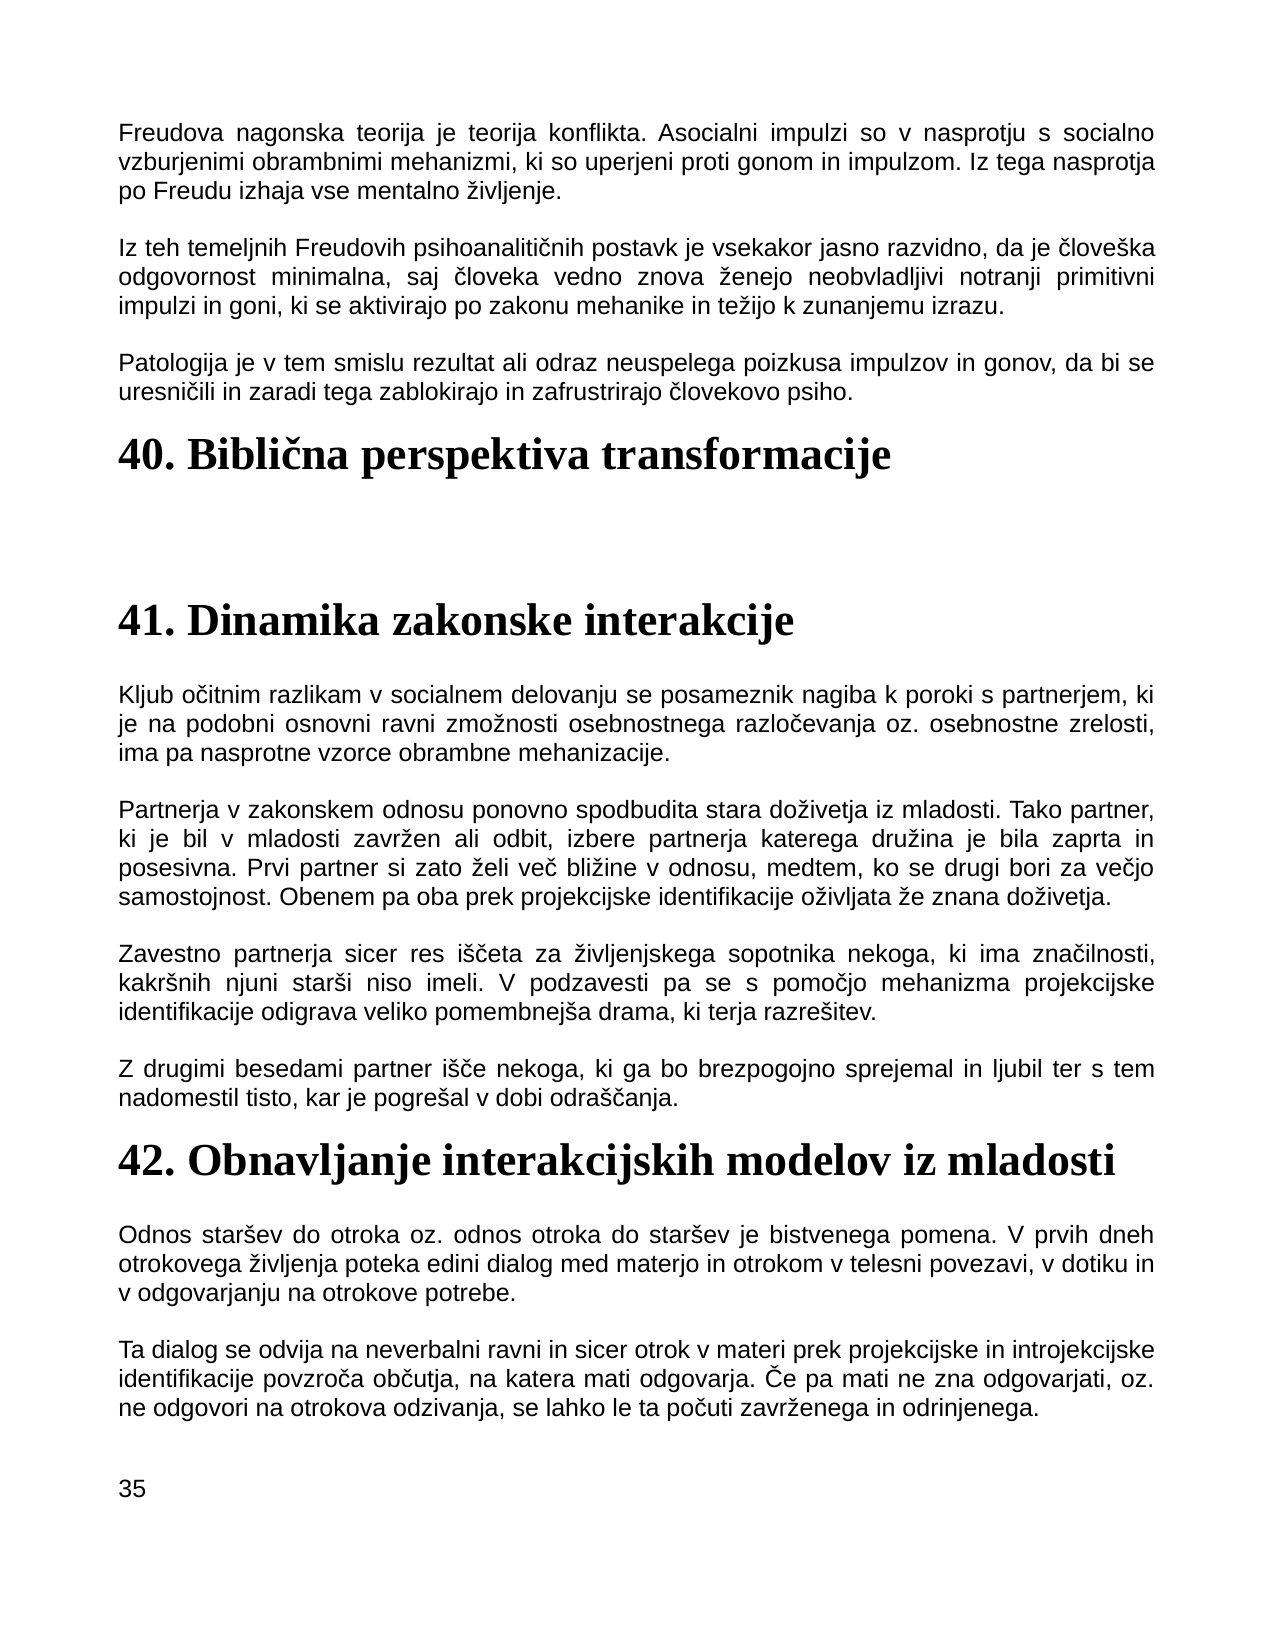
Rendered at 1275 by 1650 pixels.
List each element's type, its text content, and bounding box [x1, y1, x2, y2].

text Partnerja v zakonskem odnosu ponovno spodbudita stara doživetja iz mladosti. Tako partner, ki je bil v mladosti zavržen ali odbit, izbere partnerja katerega družina je bila zaprta in posesivna. Prvi partner si zato želi več bližine v odnosu, medtem, ko se drugi bori za večjo samostojnost. Obenem pa oba prek projekcijske identifikacije oživljata že znana doživetja. [118, 795, 1157, 910]
text Odnos staršev do otroka oz. odnos otroka do staršev je bistvenega pomena. V prvih dneh otrokovega življenja poteka edini dialog med materjo in otrokom v telesni povezavi, v dotiku in v odgovarjanju na otrokove potrebe. [118, 1220, 1157, 1306]
text Iz teh temeljnih Freudovih psihoanalitičnih postavk je vsekakor jasno razvidno, da je človeška odgovornost minimalna, saj človeka vedno znova ženejo neobvladljivi notranji primitivni impulzi in goni, ki se aktivirajo po zakonu mehanike in težijo k zunanjemu izrazu. [118, 233, 1157, 319]
subtitle 42. Obnavljanje interakcijskih modelov iz mladosti [118, 1132, 1157, 1185]
text Patologija je v tem smislu rezultat ali odraz neuspelega poizkusa impulzov in gonov, da bi se uresničili in zaradi tega zablokirajo in zafrustrirajo človekovo psiho. [118, 348, 1157, 406]
subtitle 40. Biblična perspektiva transformacije [118, 426, 1157, 479]
text Freudova nagonska teorija je teorija konflikta. Asocialni impulzi so v nasprotju s socialno vzburjenimi obrambnimi mehanizmi, ki so uperjeni proti gonom in impulzom. Iz tega nasprotja po Freudu izhaja vse mentalno življenje. [118, 118, 1157, 204]
text Kljub očitnim razlikam v socialnem delovanju se posameznik nagiba k poroki s partnerjem, ki je na podobni osnovni ravni zmožnosti osebnostnega razločevanja oz. osebnostne zrelosti, ima pa nasprotne vzorce obrambne mehanizacije. [118, 680, 1157, 766]
text Zavestno partnerja sicer res iščeta za življenjskega sopotnika nekoga, ki ima značilnosti, kakršnih njuni starši niso imeli. V podzavesti pa se s pomočjo mehanizma projekcijske identifikacije odigrava veliko pomembnejša drama, ki terja razrešitev. [118, 939, 1157, 1025]
subtitle 41. Dinamika zakonske interakcije [118, 592, 1157, 645]
text Z drugimi besedami partner išče nekoga, ki ga bo brezpogojno sprejemal in ljubil ter s tem nadomestil tisto, kar je pogrešal v dobi odraščanja. [118, 1054, 1157, 1111]
text Ta dialog se odvija na neverbalni ravni in sicer otrok v materi prek projekcijske in introjekcijske identifikacije povzroča občutja, na katera mati odgovarja. Če pa mati ne zna odgovarjati, oz. ne odgovori na otrokova odzivanja, se lahko le ta počuti zavrženega in odrinjenega. [118, 1335, 1157, 1421]
